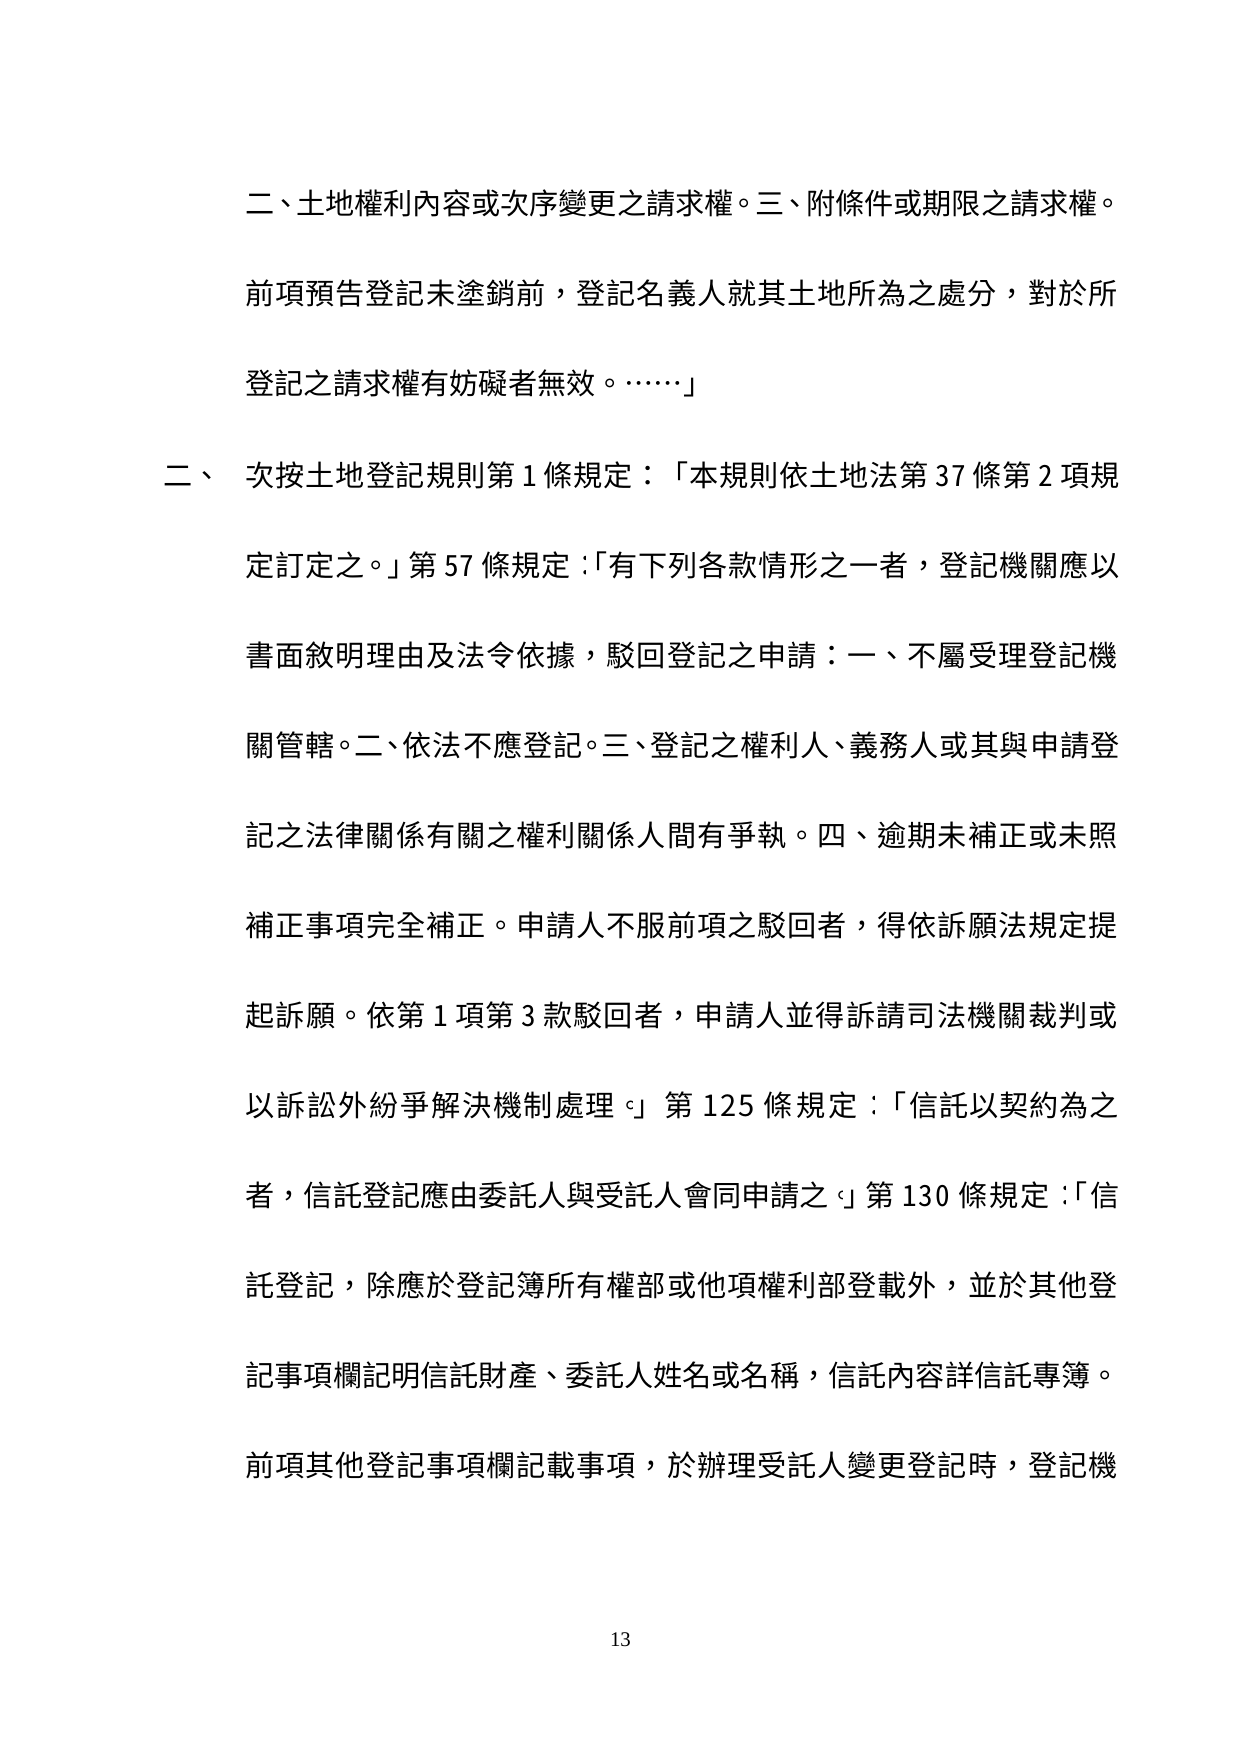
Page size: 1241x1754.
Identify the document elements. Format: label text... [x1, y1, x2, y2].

table_cell 二、土地權利內容或次序變更之請求權。三、附條件或期限之請求權。前項預告登記未塗銷前，登記名義人就其土地所為之處分，對於所登記之請求權有妨礙者無效。……」 [234, 165, 1130, 436]
table_cell 二、 [150, 436, 234, 1501]
table_cell 次按土地登記規則第1條規定：「本規則依土地法第37條第2項規定訂定之。」第57條規定：「有下列各款情形之一者，登記機關應以書面敘明理由及法令依據，駁回登記之申請：一、不屬受理登記機關管轄。二、依法不應登記。三、登記之權利人、義務人或其與申請登記之法律關係有關之權利關係人間有爭執。四、逾期未補正或未照補正事項完全補正。申請人不服前項之駁回者，得依訴願法規定提起訴願。依第1項第3款駁回者，申請人並得訴請司法機關裁判或以訴訟外紛爭解決機制處理。」第125條規定：「信託以契約為之者，信託登記應由委託人與受託人會同申請之。」第130條規定：「信託登記，除應於登記簿所有權部或他項權利部登載外，並於其他登記事項欄記明信託財產、委託人姓名或名稱，信託內容詳信託專簿。前項其他登記事項欄記載事項，於辦理受託人變更登記時，登記機 [234, 436, 1130, 1501]
table_cell [150, 165, 234, 436]
